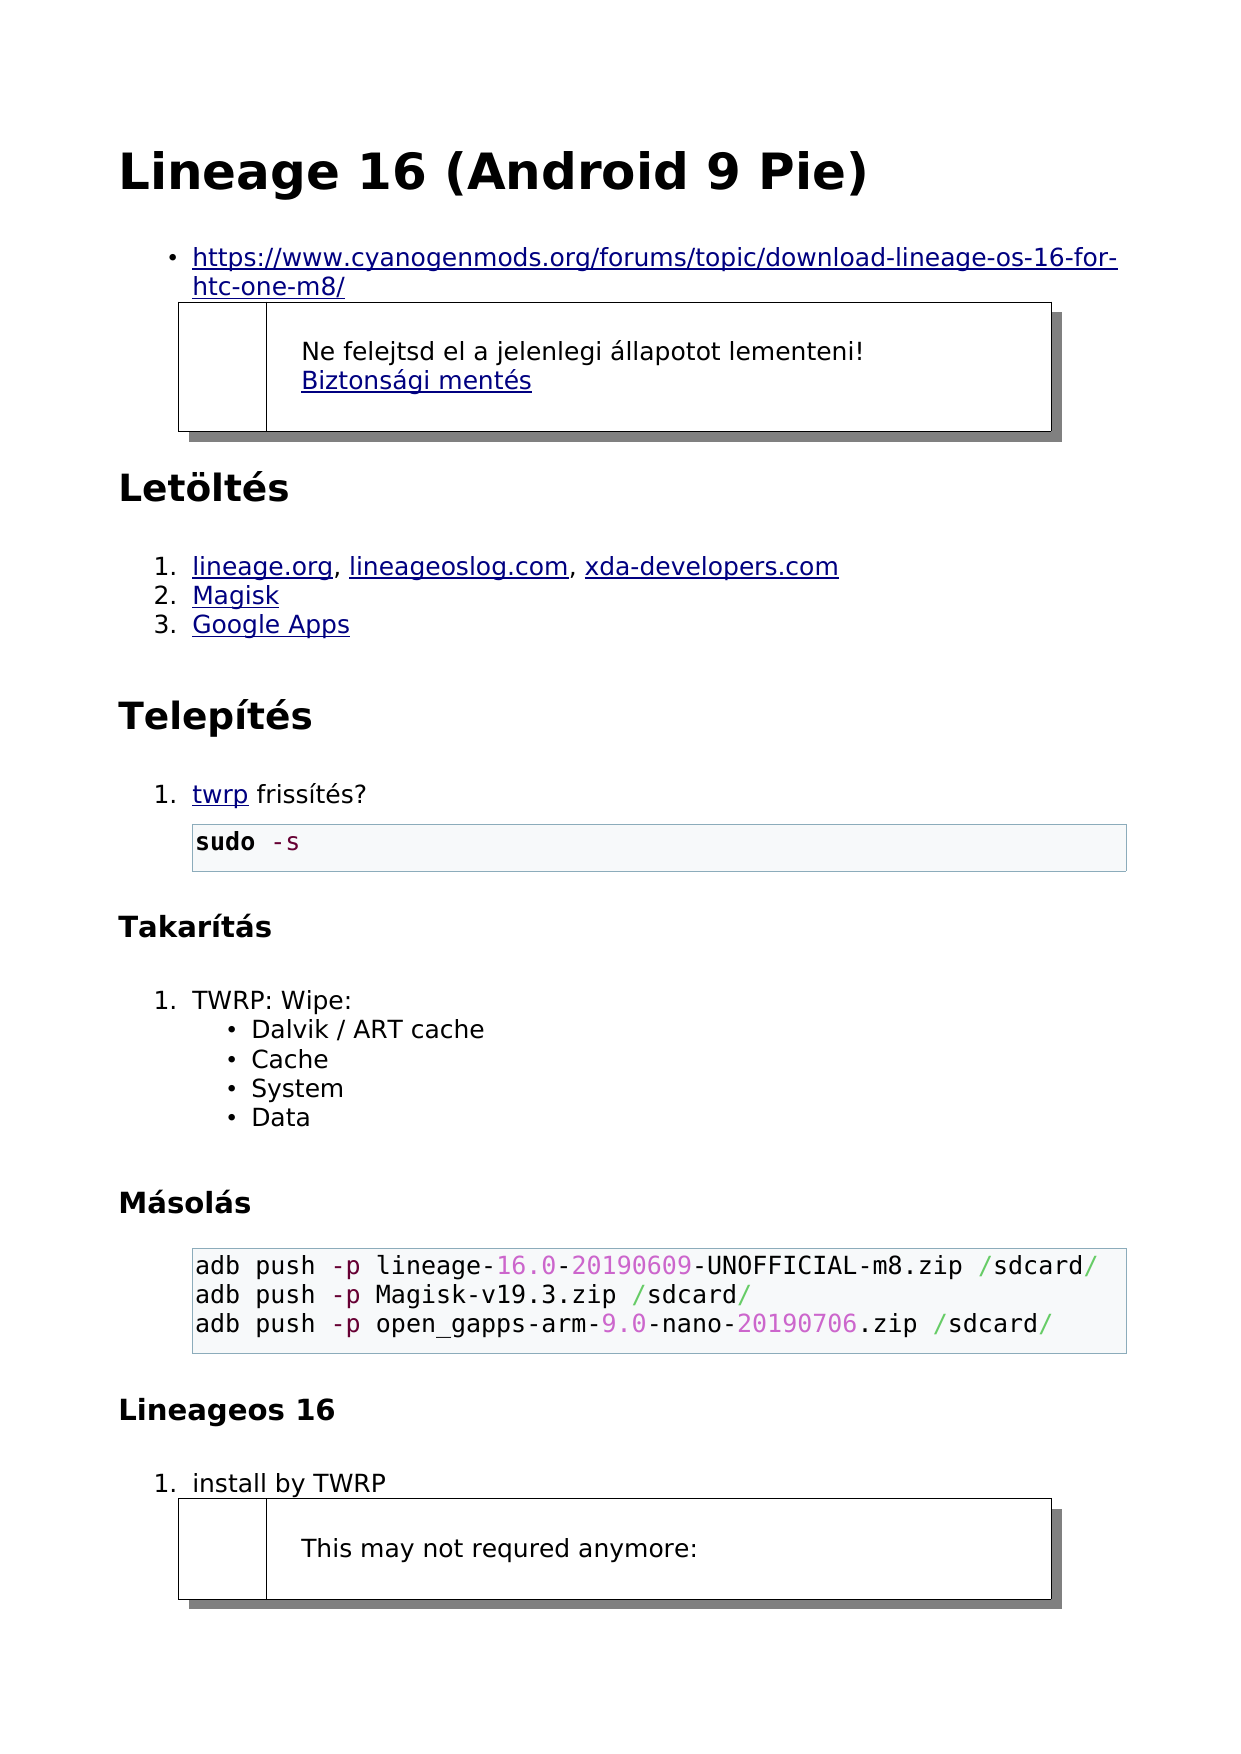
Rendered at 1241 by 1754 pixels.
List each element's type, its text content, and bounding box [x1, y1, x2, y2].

table_header Ne felejtsd el a jelenlegi állapotot lementeni! Biztonsági mentés [267, 303, 1051, 431]
list Google Apps [177, 611, 1122, 640]
list Dalvik / ART cache [236, 1016, 1122, 1045]
subtitle Lineageos 16 [118, 1393, 1122, 1427]
table_header [179, 1499, 266, 1598]
subtitle Letöltés [118, 467, 1122, 510]
table_header adb push -p lineage-16.0-20190609-UNOFFICIAL-m8.zip /sdcard/ adb push -p Magisk-v19.3.zip /sdcard/ adb push -p open_gapps-arm-9.0-nano-20190706.zip /sdcard/ [193, 1249, 1126, 1353]
list System [236, 1074, 1122, 1103]
list Magisk [177, 581, 1122, 611]
table_header This may not requred anymore: TWRP: reboot recovery TWRP: enlarge newly extracted „system” filesystem into the partition Wipe / Advanced > Check „System” > Resize [267, 1499, 1051, 1598]
table_header [179, 303, 266, 431]
subtitle Lineage 16 (Android 9 Pie) [118, 143, 1122, 201]
list TWRP: Wipe: [177, 987, 1122, 1016]
list install by TWRP [177, 1469, 1122, 1498]
list lineage.org, lineageoslog.com, xda-developers.com [177, 552, 1122, 581]
subtitle Másolás [118, 1187, 1122, 1221]
subtitle Telepítés [118, 694, 1122, 738]
list Cache [236, 1045, 1122, 1074]
list twrp frissítés? [177, 780, 1122, 809]
list https://www.cyanogenmods.org/forums/topic/download-lineage-os-16-for-htc-one-m8/ [177, 243, 1122, 302]
table_header sudo -s [193, 825, 1126, 871]
list Data [236, 1103, 1122, 1132]
subtitle Takarítás [118, 911, 1122, 944]
